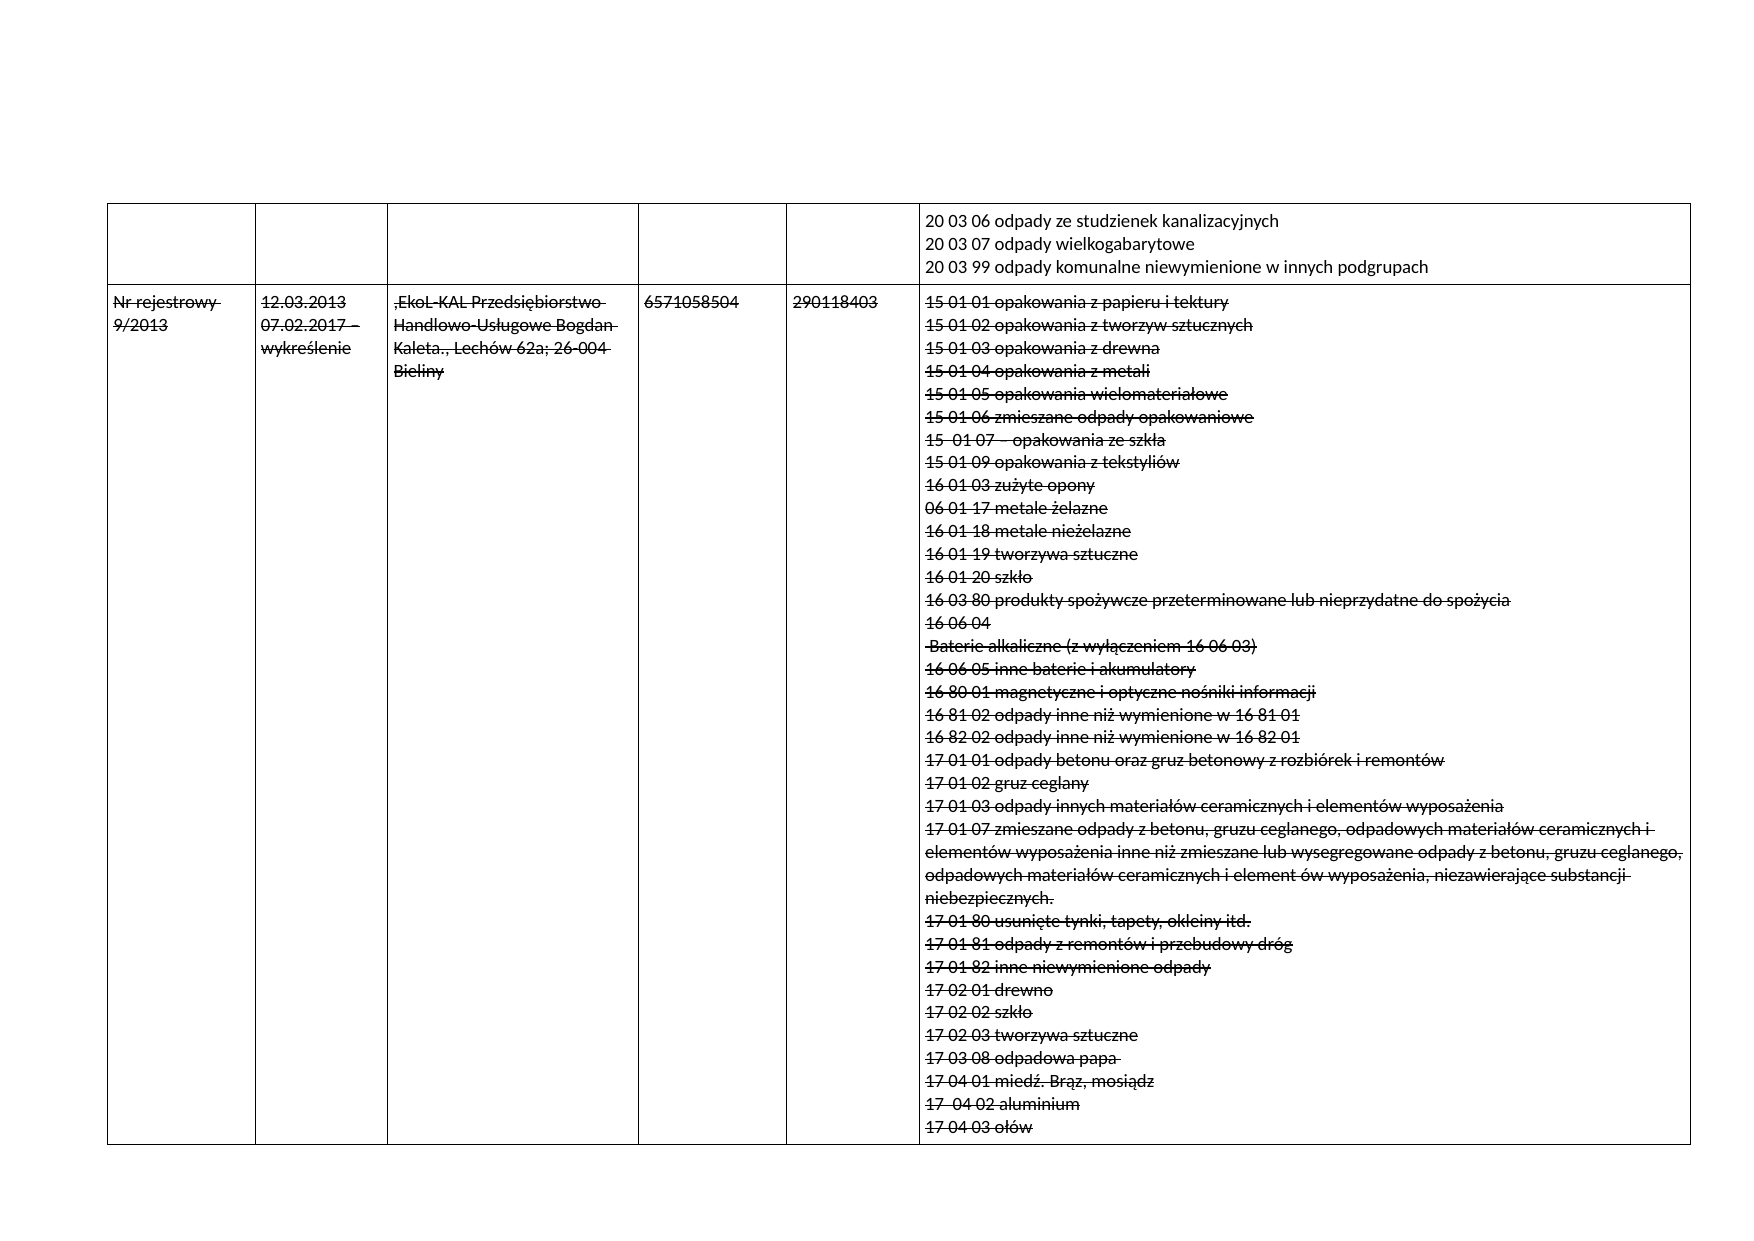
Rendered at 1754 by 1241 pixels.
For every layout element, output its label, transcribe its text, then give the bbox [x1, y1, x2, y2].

table_cell [1691, 284, 1695, 1144]
table_cell [256, 204, 387, 284]
table_cell [388, 204, 638, 284]
table_cell [787, 204, 919, 284]
table_cell 20 03 06 odpady ze studzienek kanalizacyjnych 20 03 07 odpady wielkogabarytowe 20 03 99 odpady komunalne niewymienione w innych podgrupach [920, 204, 1690, 284]
table_cell 6571058504 [639, 285, 786, 1144]
table_cell [639, 204, 786, 284]
table_cell ,EkoL-KAL Przedsiębiorstwo Handlowo-Usługowe Bogdan Kaleta., Lechów 62a; 26-004 Bieliny [388, 285, 638, 1144]
table_cell [1691, 203, 1695, 284]
table_cell Nr rejestrowy 9/2013 [108, 285, 255, 1144]
table_cell 15 01 01 opakowania z papieru i tektury 15 01 02 opakowania z tworzyw sztucznych 15 01 03 opakowania z drewna 15 01 04 opakowania z metali 15 01 05 opakowania wielomateriałowe 15 01 06 zmieszane odpady opakowaniowe 15 01 07 – opakowania ze szkła 15 01 09 opakowania z tekstyliów 16 01 03 zużyte opony 06 01 17 metale żelazne 16 01 18 metale nieżelazne 16 01 19 tworzywa sztuczne 16 01 20 szkło 16 03 80 produkty spożywcze przeterminowane lub nieprzydatne do spożycia 16 06 04 Baterie alkaliczne (z wyłączeniem 16 06 03) 16 06 05 inne baterie i akumulatory 16 80 01 magnetyczne i optyczne nośniki informacji 16 81 02 odpady inne niż wymienione w 16 81 01 16 82 02 odpady inne niż wymienione w 16 82 01 17 01 01 odpady betonu oraz gruz betonowy z rozbiórek i remontów 17 01 02 gruz ceglany 17 01 03 odpady innych materiałów ceramicznych i elementów wyposażenia 17 01 07 zmieszane odpady z betonu, gruzu ceglanego, odpadowych materiałów ceramicznych i elementów wyposażenia inne niż zmieszane lub wysegregowane odpady z betonu, gruzu ceglanego, odpadowych materiałów ceramicznych i element ów wyposażenia, niezawierające substancji niebezpiecznych. 17 01 80 usunięte tynki, tapety, okleiny itd. 17 01 81 odpady z remontów i przebudowy dróg 17 01 82 inne niewymienione odpady 17 02 01 drewno 17 02 02 szkło 17 02 03 tworzywa sztuczne 17 03 08 odpadowa papa 17 04 01 miedź. Brąz, mosiądz 17 04 02 aluminium 17 04 03 ołów [920, 285, 1690, 1144]
table_cell 290118403 [787, 285, 919, 1144]
table_cell 12.03.2013 07.02.2017 –wykreślenie [256, 285, 387, 1144]
table_cell [108, 204, 255, 284]
